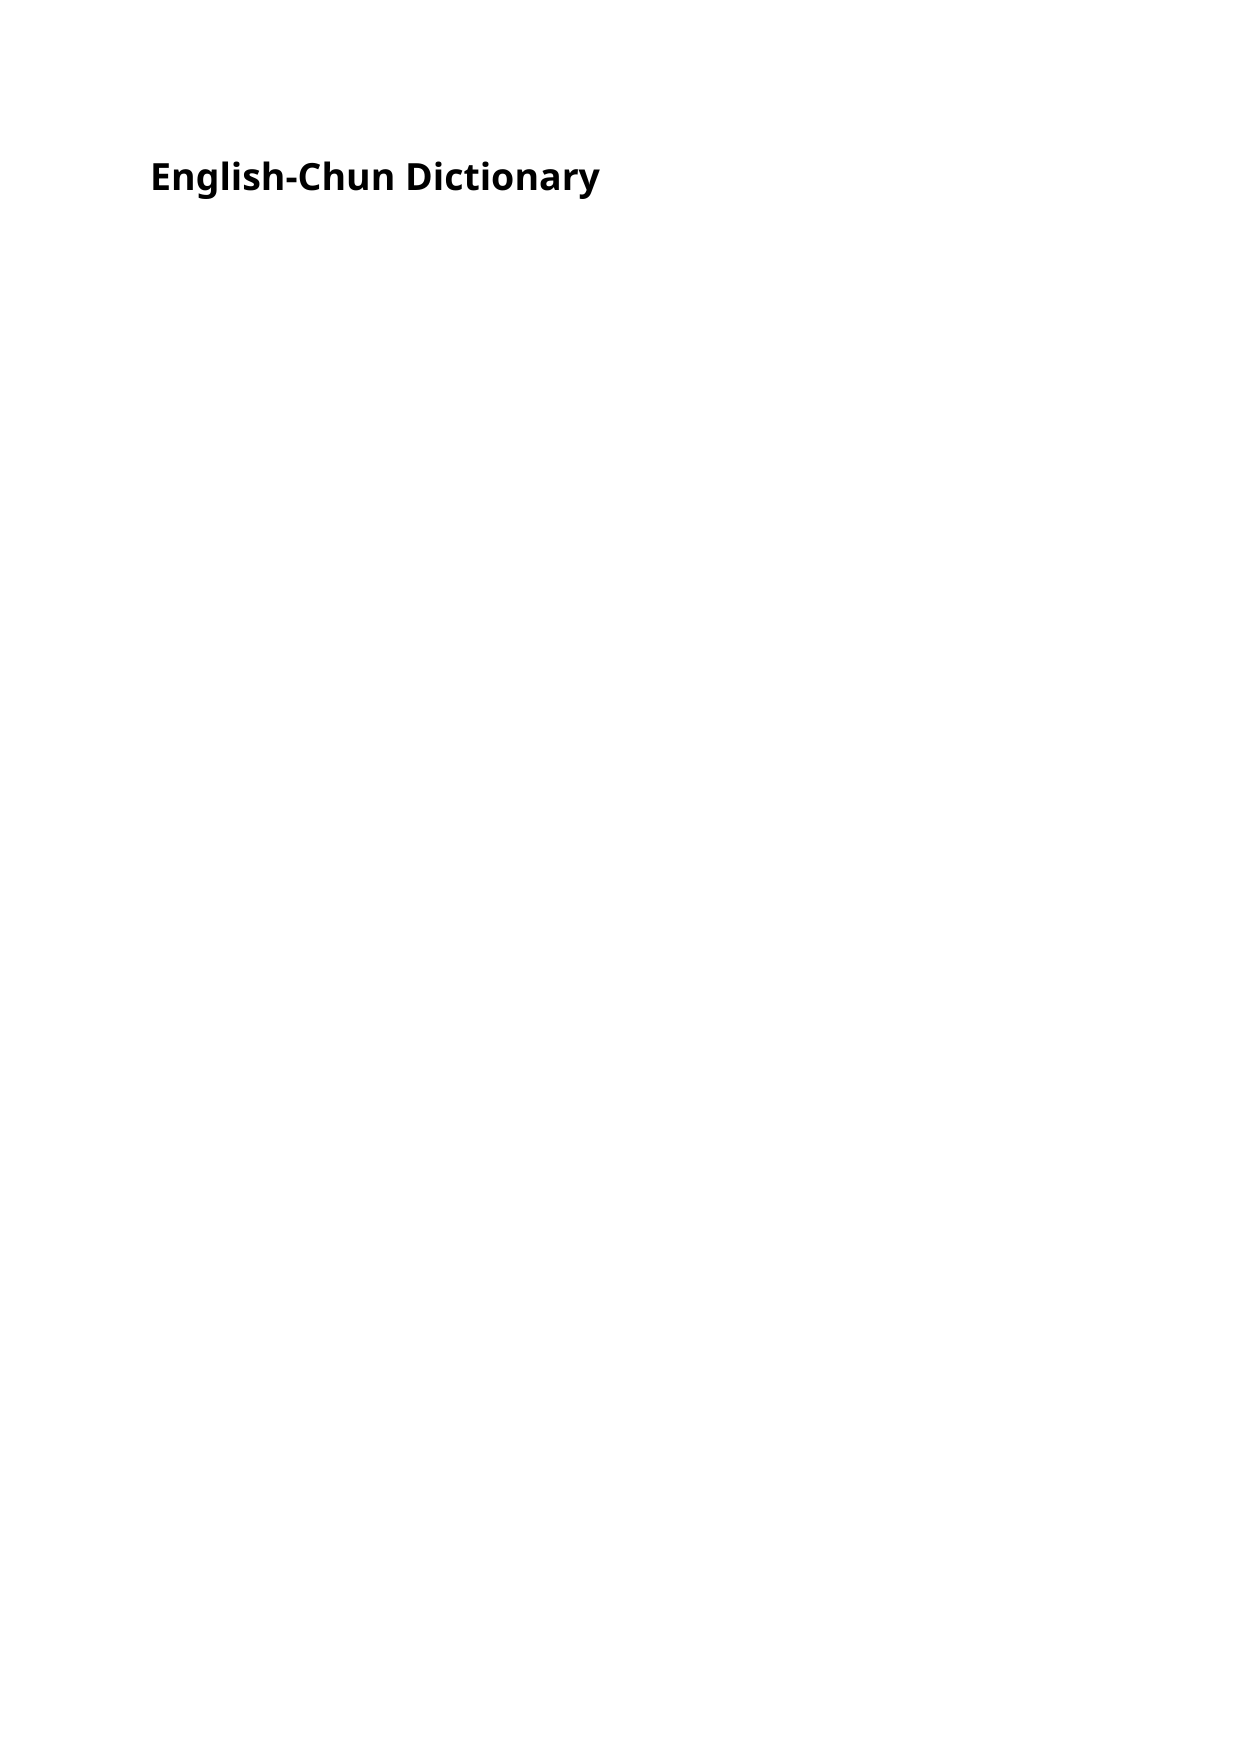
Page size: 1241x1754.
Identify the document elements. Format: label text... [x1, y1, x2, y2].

subtitle English-Chun Dictionary [150, 150, 1090, 201]
